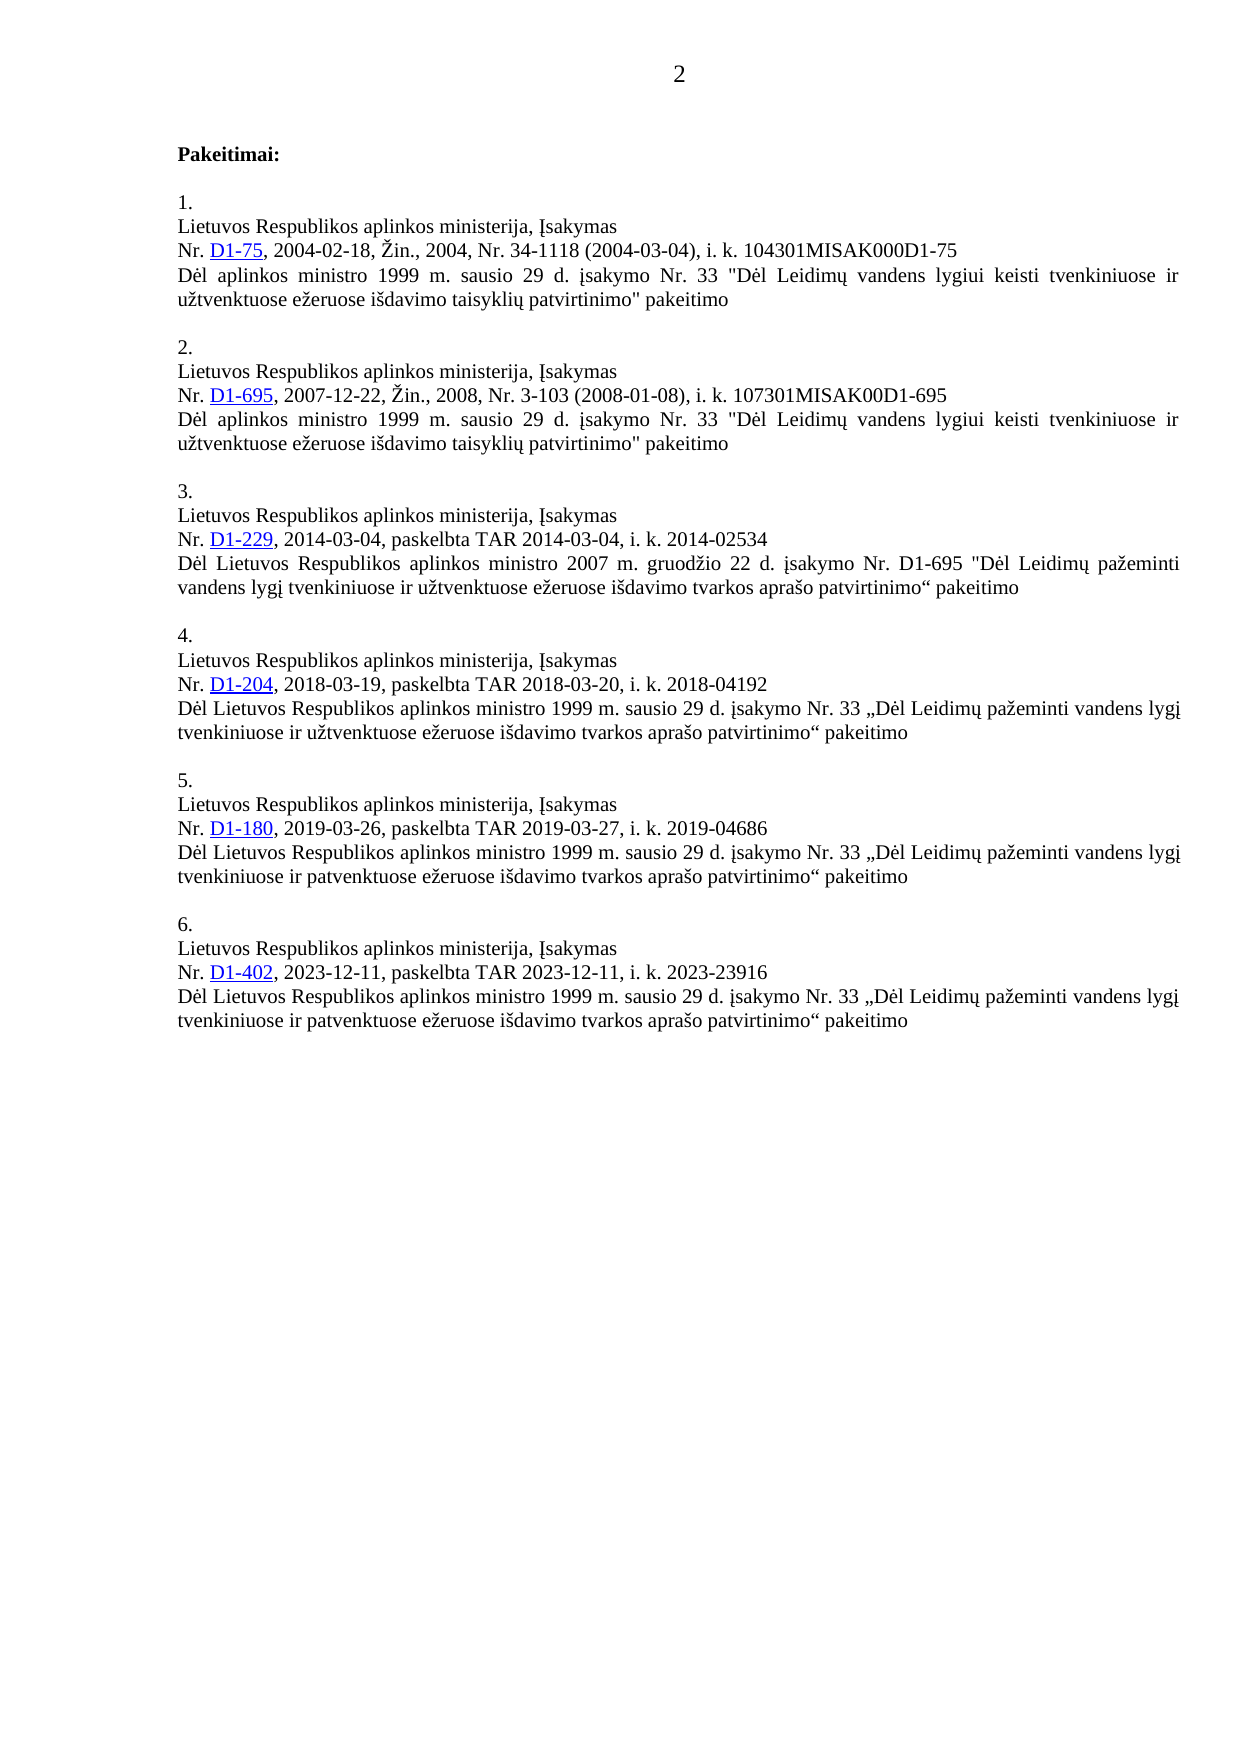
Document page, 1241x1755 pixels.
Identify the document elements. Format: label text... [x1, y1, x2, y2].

text Dėl aplinkos ministro 1999 m. sausio 29 d. įsakymo Nr. 33 "Dėl Leidimų vandens lygiui keisti tvenkiniuose ir užtvenktuose ežeruose išdavimo taisyklių patvirtinimo" pakeitimo [177, 262, 1181, 311]
text Nr. D1-229, 2014-03-04, paskelbta TAR 2014-03-04, i. k. 2014-02534 [177, 527, 1181, 551]
text 2. [177, 335, 1181, 359]
text Nr. D1-402, 2023-12-11, paskelbta TAR 2023-12-11, i. k. 2023-23916 [177, 960, 1181, 984]
text Nr. D1-695, 2007-12-22, Žin., 2008, Nr. 3-103 (2008-01-08), i. k. 107301MISAK00D1-695 [177, 383, 1181, 407]
text Nr. D1-75, 2004-02-18, Žin., 2004, Nr. 34-1118 (2004-03-04), i. k. 104301MISAK000D1-75 [177, 238, 1181, 262]
text Dėl Lietuvos Respublikos aplinkos ministro 1999 m. sausio 29 d. įsakymo Nr. 33 „Dėl Leidimų pažeminti vandens lygį tvenkiniuose ir užtvenktuose ežeruose išdavimo tvarkos aprašo patvirtinimo“ pakeitimo [177, 696, 1181, 744]
text Lietuvos Respublikos aplinkos ministerija, Įsakymas [177, 647, 1181, 672]
text 1. [177, 190, 1181, 214]
text 6. [177, 912, 1181, 936]
text Dėl Lietuvos Respublikos aplinkos ministro 1999 m. sausio 29 d. įsakymo Nr. 33 „Dėl Leidimų pažeminti vandens lygį tvenkiniuose ir patvenktuose ežeruose išdavimo tvarkos aprašo patvirtinimo“ pakeitimo [177, 840, 1181, 888]
text Nr. D1-204, 2018-03-19, paskelbta TAR 2018-03-20, i. k. 2018-04192 [177, 672, 1181, 696]
text Dėl Lietuvos Respublikos aplinkos ministro 2007 m. gruodžio 22 d. įsakymo Nr. D1-695 "Dėl Leidimų pažeminti vandens lygį tvenkiniuose ir užtvenktuose ežeruose išdavimo tvarkos aprašo patvirtinimo“ pakeitimo [177, 551, 1181, 599]
text Dėl Lietuvos Respublikos aplinkos ministro 1999 m. sausio 29 d. įsakymo Nr. 33 „Dėl Leidimų pažeminti vandens lygį tvenkiniuose ir patvenktuose ežeruose išdavimo tvarkos aprašo patvirtinimo“ pakeitimo [177, 984, 1181, 1032]
text 3. [177, 479, 1181, 503]
text Lietuvos Respublikos aplinkos ministerija, Įsakymas [177, 214, 1181, 238]
text Lietuvos Respublikos aplinkos ministerija, Įsakymas [177, 792, 1181, 816]
text Lietuvos Respublikos aplinkos ministerija, Įsakymas [177, 503, 1181, 527]
text 4. [177, 623, 1181, 647]
text 5. [177, 768, 1181, 792]
text Pakeitimai: [177, 142, 1181, 166]
text Dėl aplinkos ministro 1999 m. sausio 29 d. įsakymo Nr. 33 "Dėl Leidimų vandens lygiui keisti tvenkiniuose ir užtvenktuose ežeruose išdavimo taisyklių patvirtinimo" pakeitimo [177, 407, 1181, 455]
text Nr. D1-180, 2019-03-26, paskelbta TAR 2019-03-27, i. k. 2019-04686 [177, 816, 1181, 840]
text Lietuvos Respublikos aplinkos ministerija, Įsakymas [177, 936, 1181, 960]
text Lietuvos Respublikos aplinkos ministerija, Įsakymas [177, 359, 1181, 383]
